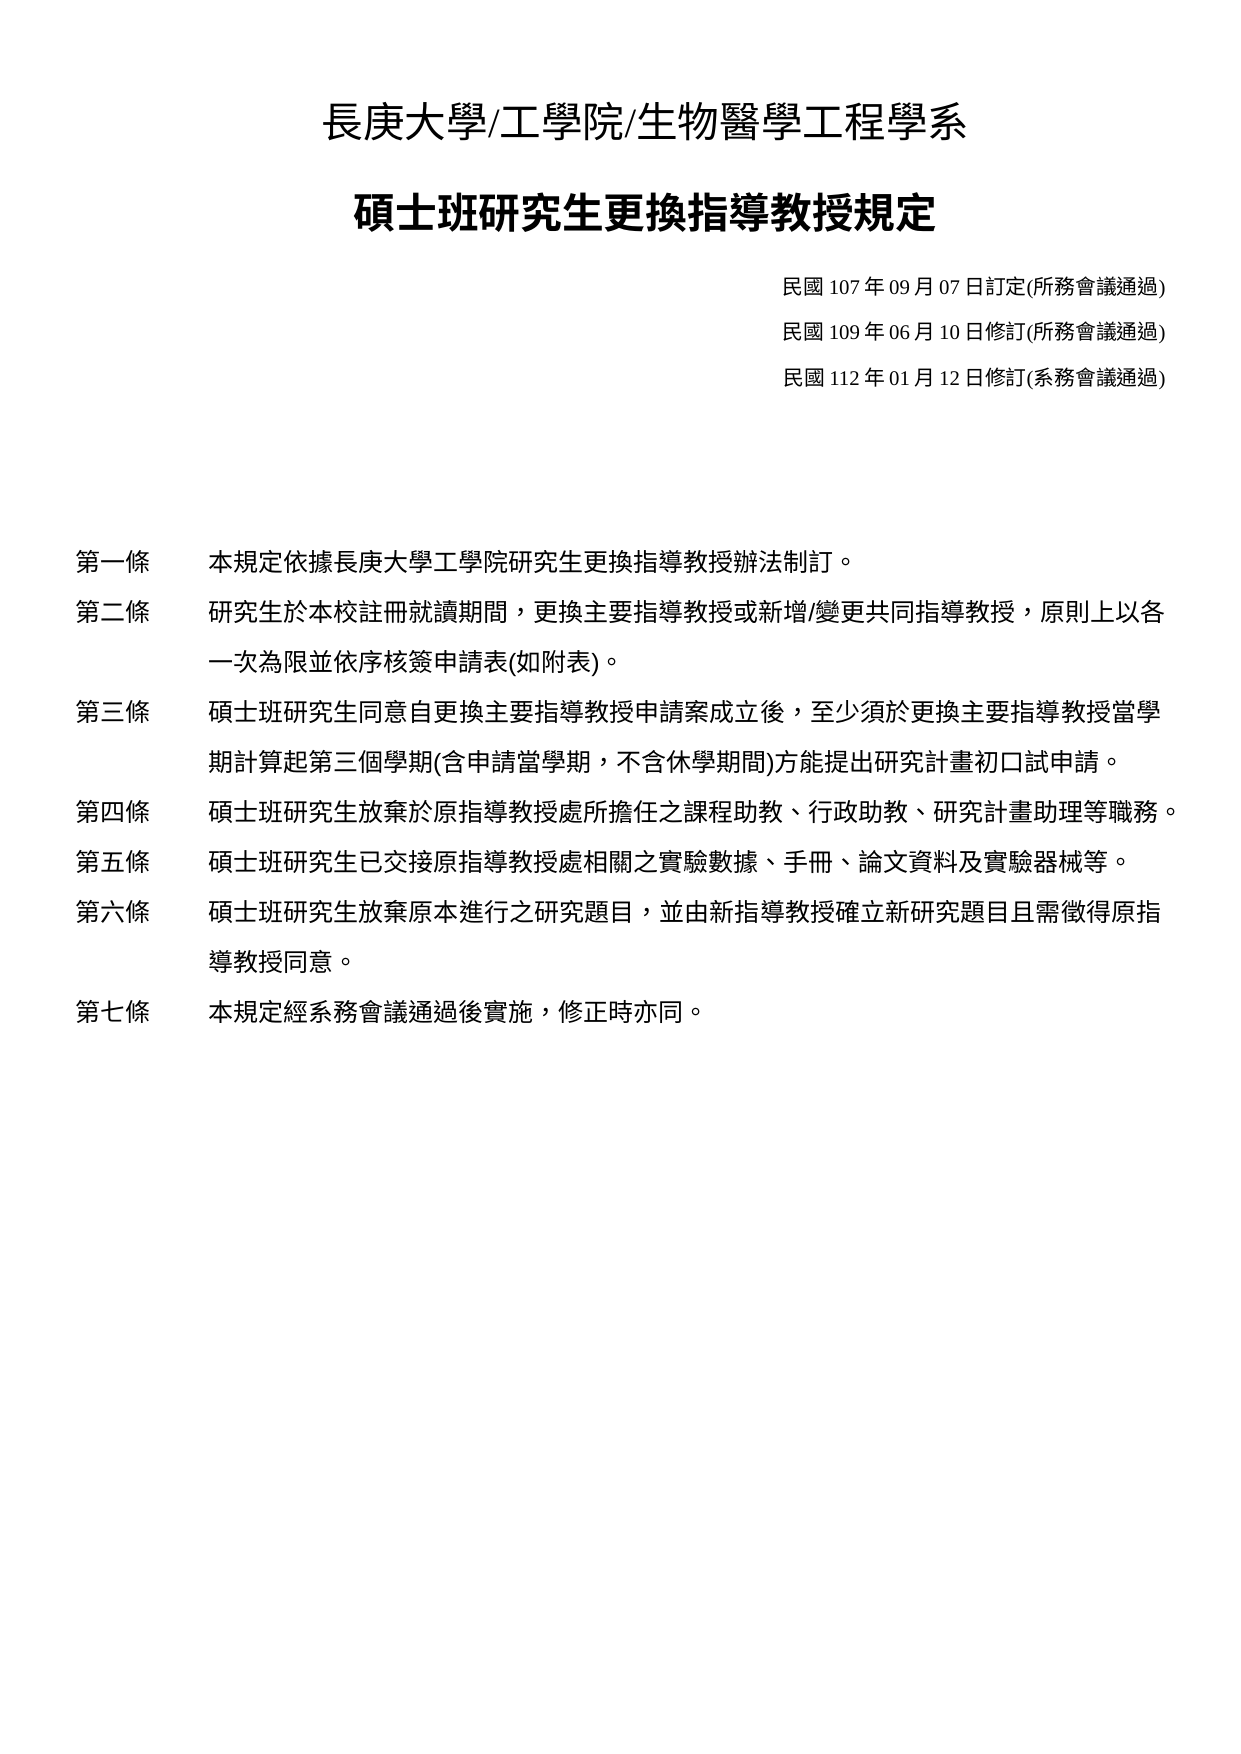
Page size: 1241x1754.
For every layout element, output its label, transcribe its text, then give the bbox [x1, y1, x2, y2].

list 碩士班研究生放棄原本進行之研究題目，並由新指導教授確立新研究題目且需徵得原指導教授同意。 [75, 881, 1165, 981]
list 本規定經系務會議通過後實施，修正時亦同。 [75, 981, 1165, 1031]
list 民國107年09月07日訂定(所務會議通過) [125, 270, 1165, 301]
list 碩士班研究生同意自更換主要指導教授申請案成立後，至少須於更換主要指導教授當學期計算起第三個學期(含申請當學期，不含休學期間)方能提出研究計畫初口試申請。 [75, 681, 1165, 781]
list 民國109年06月10日修訂(所務會議通過) [125, 316, 1165, 346]
subtitle 長庚大學/工學院/生物醫學工程學系 [75, 89, 1165, 150]
list 研究生於本校註冊就讀期間，更換主要指導教授或新增/變更共同指導教授，原則上以各一次為限並依序核簽申請表(如附表)。 [75, 581, 1165, 681]
list 碩士班研究生已交接原指導教授處相關之實驗數據、手冊、論文資料及實驗器械等。 [75, 831, 1165, 881]
list 本規定依據長庚大學工學院研究生更換指導教授辦法制訂。 [75, 531, 1165, 581]
list 碩士班研究生放棄於原指導教授處所擔任之課程助教、行政助教、研究計畫助理等職務。 [75, 781, 1165, 831]
list 民國112年01月12日修訂(系務會議通過) [125, 361, 1165, 391]
subtitle 碩士班研究生更換指導教授規定 [75, 180, 1165, 240]
